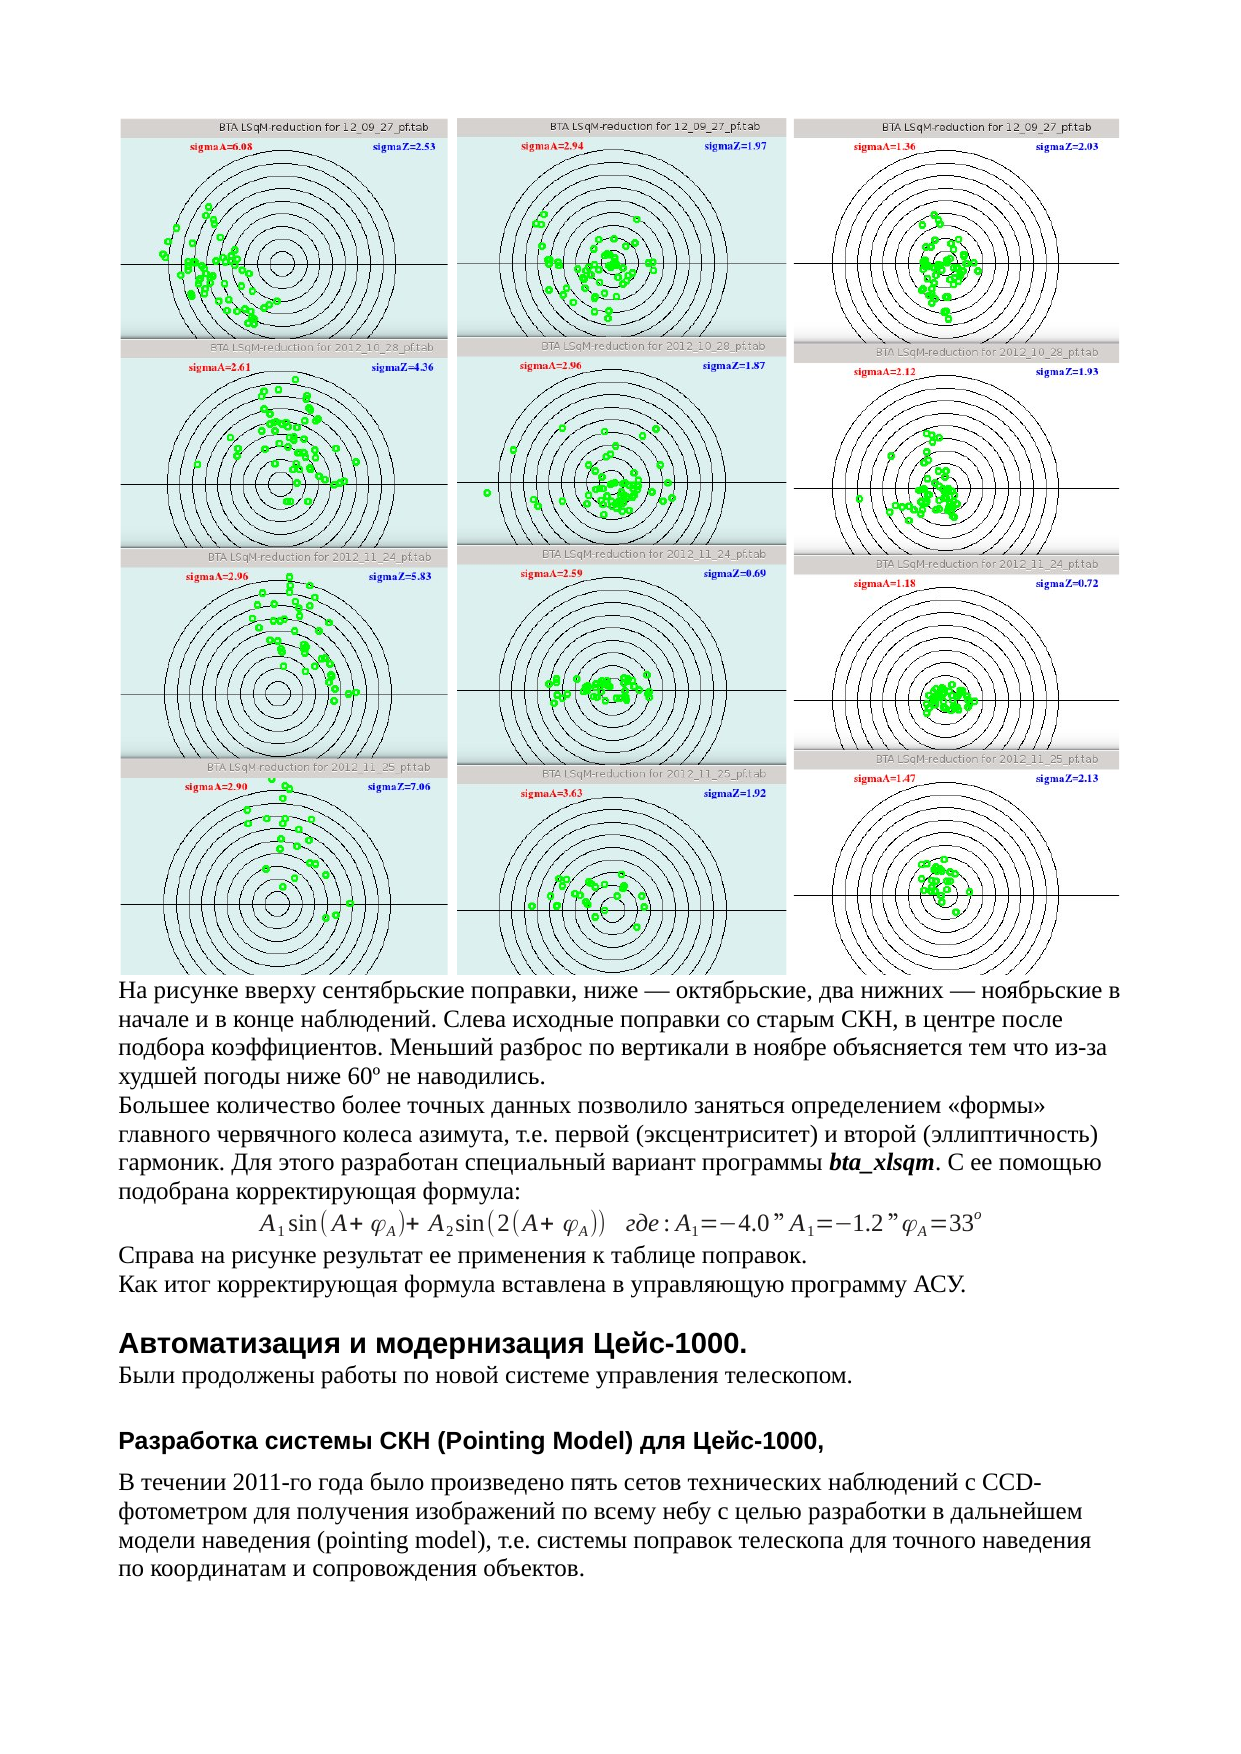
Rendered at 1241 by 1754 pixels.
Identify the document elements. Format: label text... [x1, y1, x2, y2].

text Как итог корректирующая формула вставлена в управляющую программу АСУ. [118, 1269, 1122, 1297]
text Справа на рисунке результат ее применения к таблице поправок. [118, 1240, 1122, 1269]
text В течении 2011-го года было произведено пять сетов технических наблюдений с CCD-фотометром для получения изображений по всему небу с целью разработки в дальнейшем модели наведения (pointing model), т.е. системы поправок телескопа для точного наведения по координатам и сопровождения объектов. [118, 1467, 1122, 1582]
picture [457, 118, 787, 975]
picture [120, 118, 448, 975]
text На рисунке вверху сентябрьские поправки, ниже — октябрьские, два нижних — ноябрьские в начале и в конце наблюдений. Слева исходные поправки со старым СКН, в центре после подбора коэффициентов. Меньший разброс по вертикали в ноябре объясняется тем что из-за худшей погоды ниже 60º не наводились. [118, 118, 1122, 1090]
subtitle Автоматизация и модернизация Цейс-1000. [118, 1326, 1122, 1360]
subtitle Разработка системы СКН (Pointing Model) для Цейс-1000, [118, 1426, 1122, 1455]
text Были продолжены работы по новой системе управления телескопом. [118, 1360, 1122, 1388]
picture [793, 118, 1120, 975]
text Большее количество более точных данных позволило заняться определением «формы» главного червячного колеса азимута, т.е. первой (эксцентриситет) и второй (эллиптичность) гармоник. Для этого разработан специальный вариант программы bta_xlsqm. С ее помощью подобрана корректирующая формула: [118, 1090, 1122, 1205]
